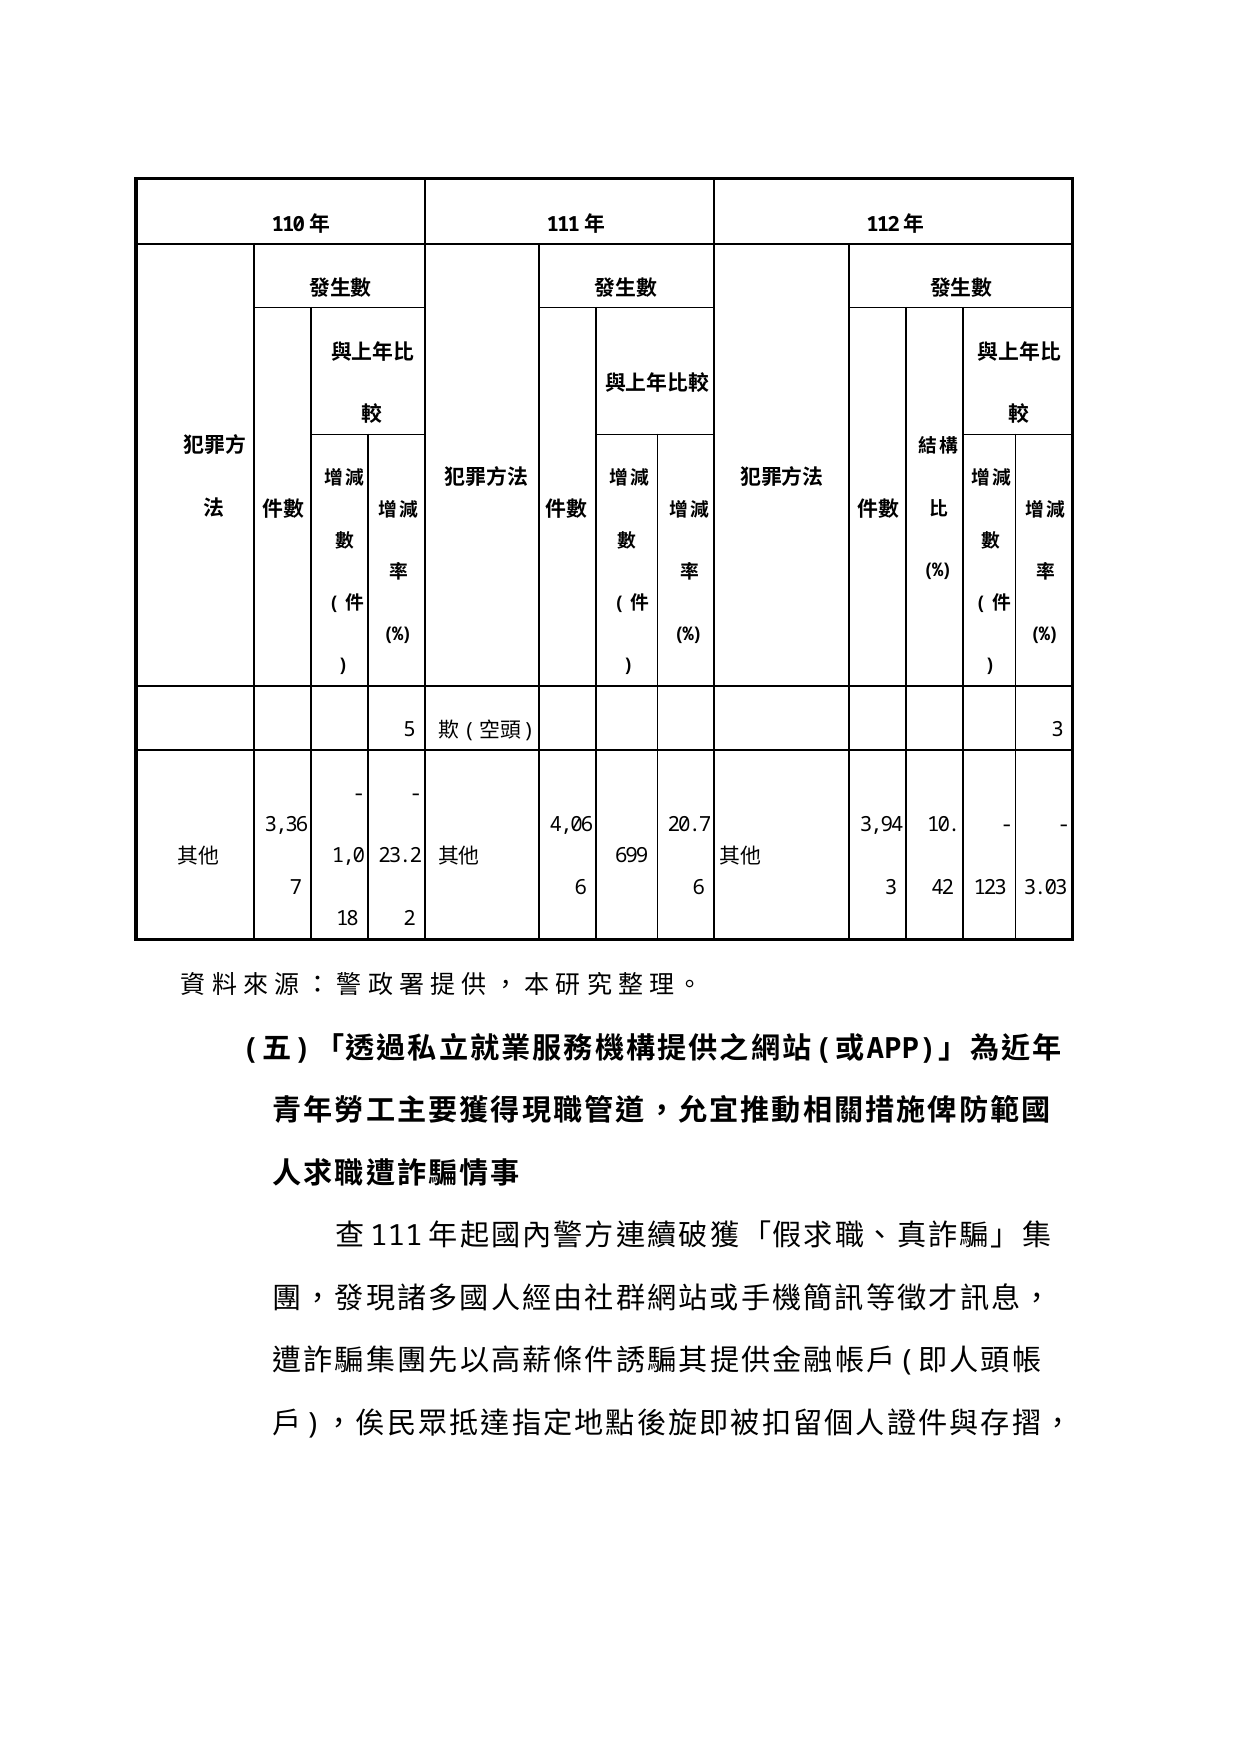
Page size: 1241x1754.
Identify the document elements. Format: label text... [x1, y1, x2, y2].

table_cell 犯罪方法 [138, 245, 253, 685]
table_cell 增減數(件) [597, 435, 657, 685]
table_cell 3,367 [255, 751, 310, 938]
table_cell 犯罪方法 [426, 245, 538, 685]
table_header 111年 [426, 180, 713, 243]
table_cell 其他 [426, 751, 538, 938]
table_cell 5 [369, 687, 424, 749]
table_cell [850, 687, 905, 749]
table_cell [312, 687, 367, 749]
table_cell 發生數 [255, 245, 424, 307]
table_cell 發生數 [850, 245, 1071, 307]
table_cell [540, 687, 595, 749]
table_cell 件數 [540, 308, 595, 685]
table_cell [658, 687, 713, 749]
table_cell [255, 687, 310, 749]
table_cell 犯罪方法 [715, 245, 848, 685]
table_cell -1,018 [312, 751, 367, 938]
table_cell 增減數 (件) [312, 435, 367, 685]
text (五)「透過私立就業服務機構提供之網站(或APP)」為近年青年勞工主要獲得現職管道，允宜推動相關措施俾防範國人求職遭詐騙情事 [236, 1004, 1063, 1191]
table_cell [964, 687, 1015, 749]
table_cell 件數 [850, 308, 905, 685]
table_cell -123 [964, 751, 1015, 938]
table_cell 4,066 [540, 751, 595, 938]
table_cell [715, 687, 848, 749]
table_cell [907, 687, 962, 749]
table_cell [138, 687, 253, 749]
table_cell 件數 [255, 308, 310, 685]
table_cell 結構比 (%) [907, 308, 962, 685]
table_cell 10.42 [907, 751, 962, 938]
table_cell -3.03 [1016, 751, 1071, 938]
table_cell 3 [1016, 687, 1071, 749]
table_cell 增減率 (%) [658, 435, 713, 685]
table_cell 3,943 [850, 751, 905, 938]
table_cell 增減率 (%) [1016, 435, 1071, 685]
table_cell 與上年比較 [312, 308, 424, 433]
table_cell 發生數 [540, 245, 713, 307]
table_cell 與上年比較 [597, 308, 713, 433]
table_cell 其他 [715, 751, 848, 938]
table_cell 其他 [138, 751, 253, 938]
table_cell 欺(空頭) [426, 687, 538, 749]
table_cell [597, 687, 657, 749]
text 查111年起國內警方連續破獲「假求職、真詐騙」集團，發現諸多國人經由社群網站或手機簡訊等徵才訊息，遭詐騙集團先以高薪條件誘騙其提供金融帳戶(即人頭帳戶)，俟民眾抵達指定地點後旋即被扣留個人證件與存摺，並受到囚禁及虐待。據勞動部統計指出，111年青年勞工獲得現職方法以「透過私立就業服務機構提供之網站(或APP)應徵」居首，且占獲得現職方法之近5成，其次為「親友推薦」，再次為「從政府提供之求職現場服務」及「從政府提供之網站(或APP)應徵」獲取求職資訊；至於近3年(108年、109年及111年)均以「透過私立就業服務機構提供之網站(或APP)應徵」及「親友推薦」為求職管道首選，顯見「透過私立就業服務機構提供之網站(或APP)」為近年青年勞工主要獲得現職管道，若列舉所有透過網站提供之求職管道，以111年為例，則包括：從政府提供者10.63%、從私立就業服務機構提供者48.11%、公司機構網站7.03%及社群網站4.48%(詳表5)，可知透過網站提供之獲得現職方法高出其他求職管道許多。鑑於截至113年初臺灣網路使用者總數已達2,171萬人，相當於全臺90.7%人口，為避免國人遭求職詐騙，行政院允應針對上開常用之求職網站或管道妥為宣導識詐重點，俾有效降低民眾遭受求職詐騙之風險。 [266, 1191, 1063, 1441]
table_header 112年 [715, 180, 1071, 243]
table_cell 增減率 (%) [369, 435, 424, 685]
table_cell 增減數 (件) [964, 435, 1015, 685]
table_cell -23.22 [369, 751, 424, 938]
table_cell 與上年比較 [964, 308, 1071, 433]
table_cell 20.76 [658, 751, 713, 938]
text 資料來源：警政署提供，本研究整理。 [133, 941, 1063, 1004]
table_header 110年 [138, 180, 424, 243]
table_cell 699 [597, 751, 657, 938]
